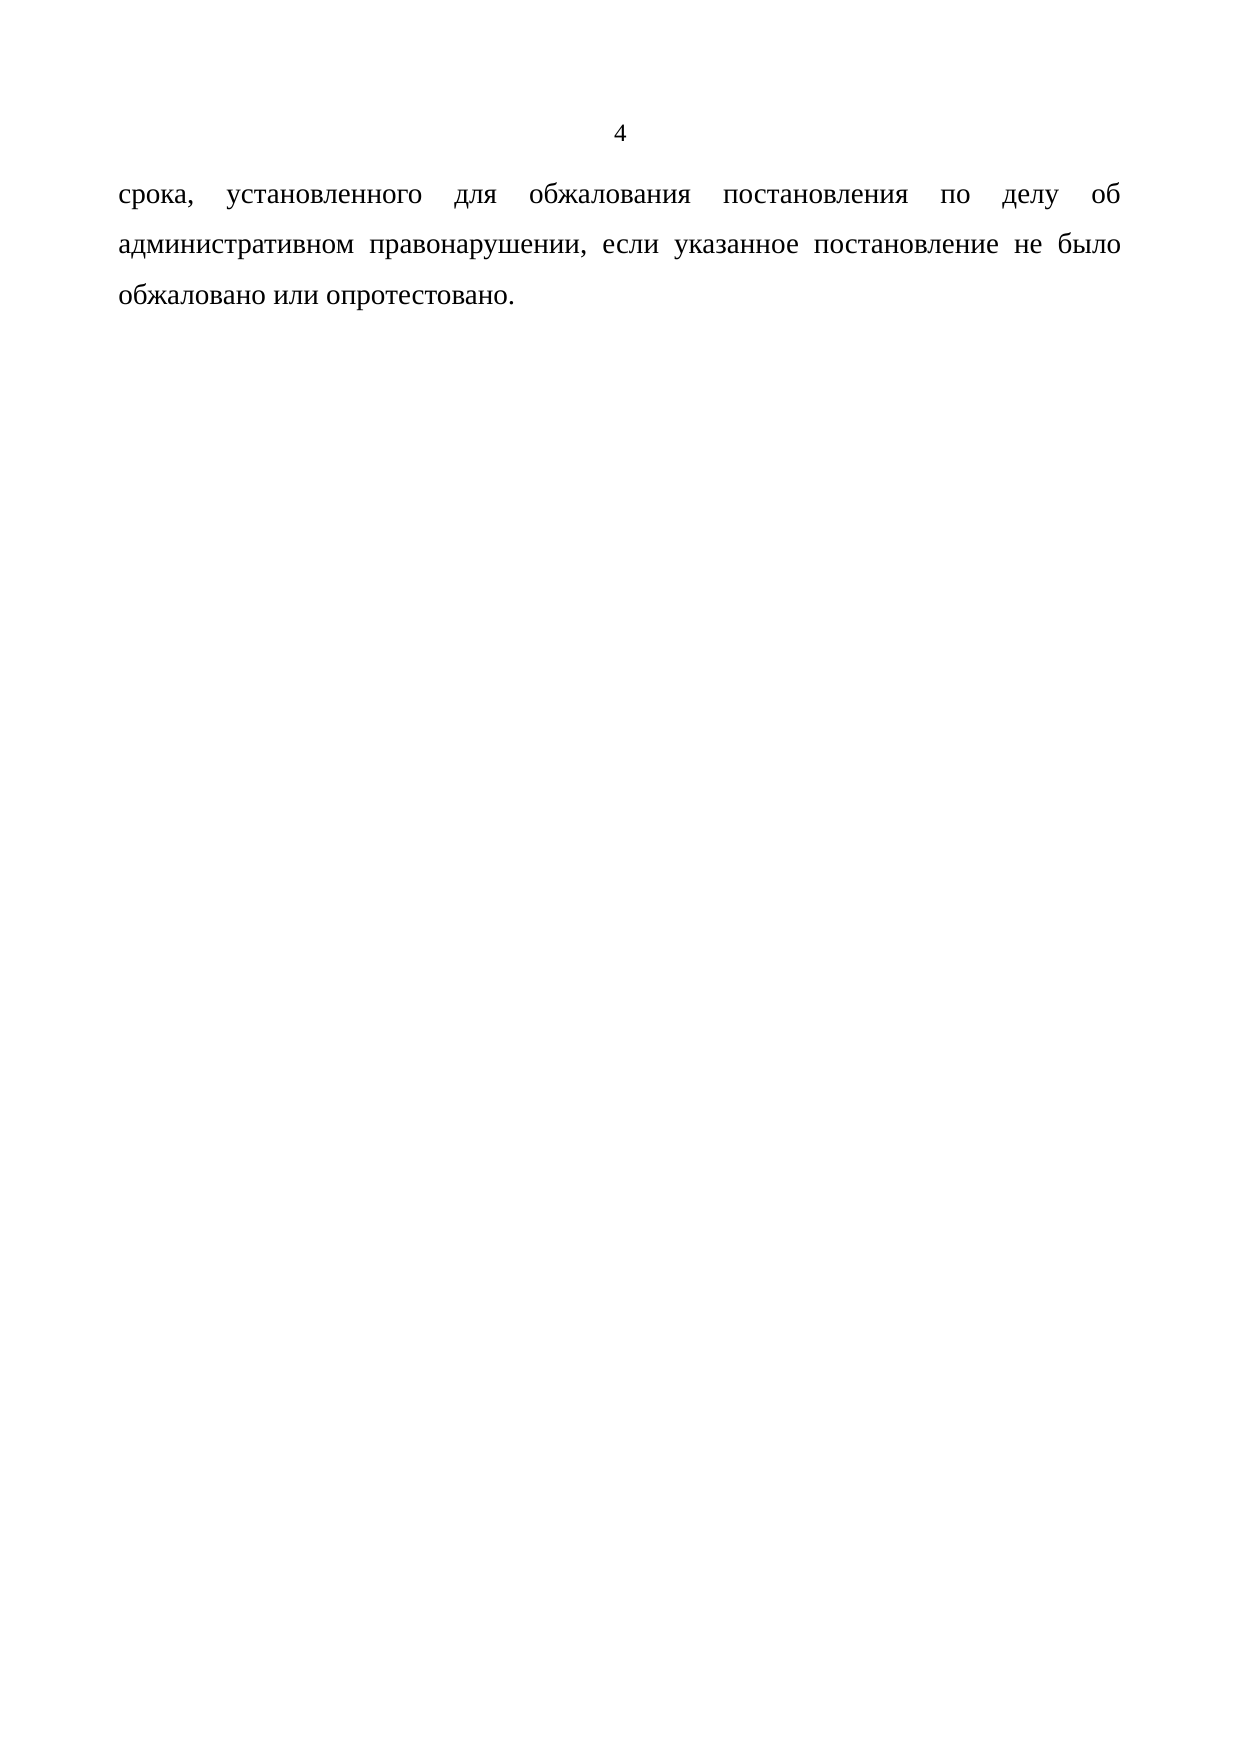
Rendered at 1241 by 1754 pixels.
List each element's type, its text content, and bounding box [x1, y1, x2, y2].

text срока, установленного для обжалования постановления по делу об административном правонарушении, если указанное постановление не было обжаловано или опротестовано. [118, 176, 1122, 311]
